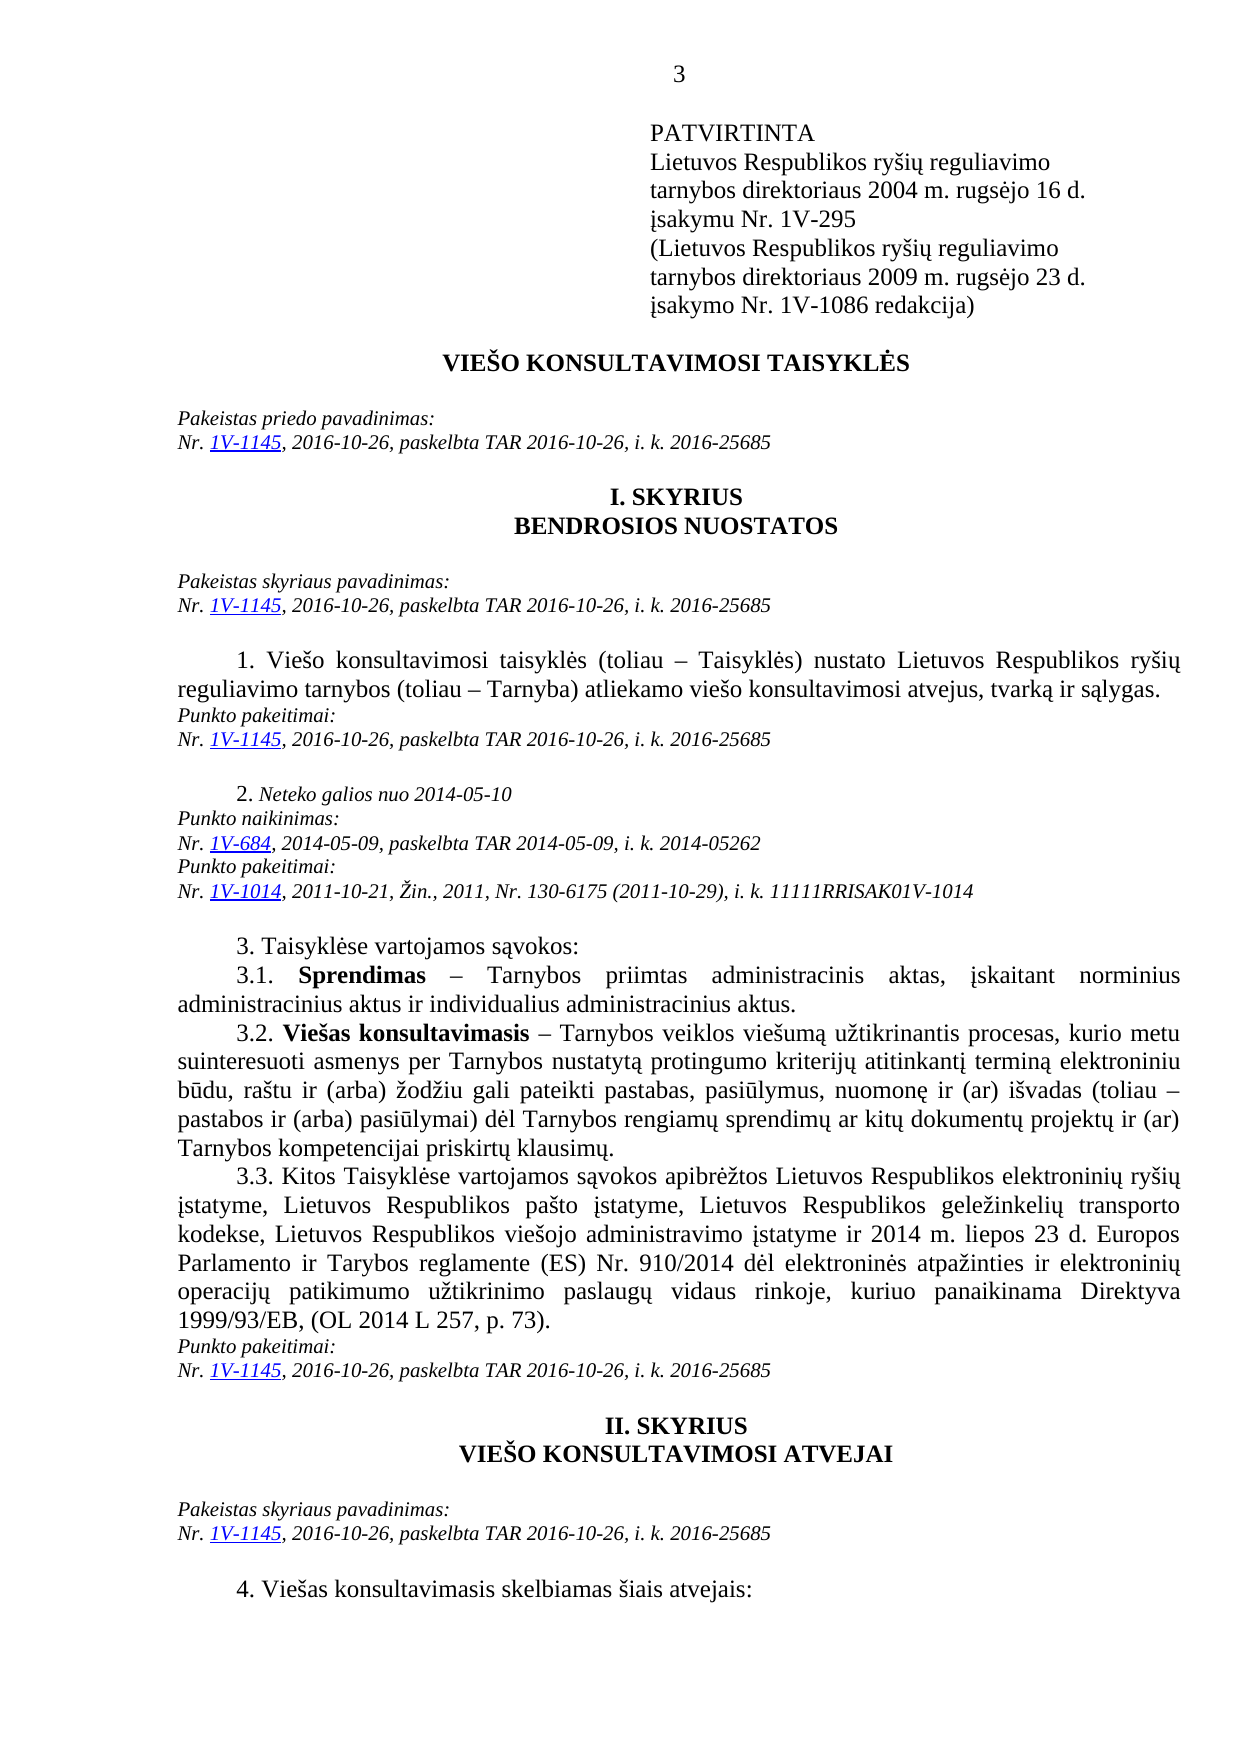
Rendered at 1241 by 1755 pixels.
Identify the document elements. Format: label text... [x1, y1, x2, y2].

text Nr. 1V-1145, 2016-10-26, paskelbta TAR 2016-10-26, i. k. 2016-25685 [177, 1521, 1181, 1545]
text Nr. 1V-684, 2014-05-09, paskelbta TAR 2014-05-09, i. k. 2014-05262 [177, 830, 1181, 854]
text 3.1. Sprendimas – Tarnybos priimtas administracinis aktas, įskaitant norminius administracinius aktus ir individualius administracinius aktus. [177, 960, 1181, 1018]
text Lietuvos Respublikos ryšių reguliavimo [650, 147, 1181, 176]
text I. SKYRIUS BENDROSIOS NUOSTATOS [177, 482, 1181, 540]
text II. SKYRIUS VIEŠO KONSULTAVIMOSI ATVEJAI [177, 1411, 1181, 1468]
text Nr. 1V-1145, 2016-10-26, paskelbta TAR 2016-10-26, i. k. 2016-25685 [177, 1358, 1181, 1382]
text 4. Viešas konsultavimasis skelbiamas šiais atvejais: [177, 1574, 1181, 1603]
text tarnybos direktoriaus 2004 m. rugsėjo 16 d. [650, 176, 1181, 204]
text VIEŠO KONSULTAVIMOSI TAISYKLĖS [177, 348, 1181, 377]
text Nr. 1V-1014, 2011-10-21, Žin., 2011, Nr. 130-6175 (2011-10-29), i. k. 11111RRISAK01V-1014 [177, 878, 1181, 903]
text Punkto naikinimas: [177, 806, 1181, 830]
text Pakeistas skyriaus pavadinimas: [177, 1497, 1181, 1521]
text 3. Taisyklėse vartojamos sąvokos: [177, 931, 1181, 960]
text Pakeistas priedo pavadinimas: [177, 406, 1181, 430]
text Nr. 1V-1145, 2016-10-26, paskelbta TAR 2016-10-26, i. k. 2016-25685 [177, 430, 1181, 454]
text Punkto pakeitimai: [177, 703, 1181, 727]
text (Lietuvos Respublikos ryšių reguliavimo [650, 233, 1181, 262]
text Nr. 1V-1145, 2016-10-26, paskelbta TAR 2016-10-26, i. k. 2016-25685 [177, 593, 1181, 617]
text Nr. 1V-1145, 2016-10-26, paskelbta TAR 2016-10-26, i. k. 2016-25685 [177, 727, 1181, 751]
text 3.3. Kitos Taisyklėse vartojamos sąvokos apibrėžtos Lietuvos Respublikos elektroninių ryšių įstatyme, Lietuvos Respublikos pašto įstatyme, Lietuvos Respublikos geležinkelių transporto kodekse, Lietuvos Respublikos viešojo administravimo įstatyme ir 2014 m. liepos 23 d. Europos Parlamento ir Tarybos reglamente (ES) Nr. 910/2014 dėl elektroninės atpažinties ir elektroninių operacijų patikimumo užtikrinimo paslaugų vidaus rinkoje, kuriuo panaikinama Direktyva 1999/93/EB, (OL 2014 L 257, p. 73). [177, 1161, 1181, 1334]
text Punkto pakeitimai: [177, 1334, 1181, 1358]
text tarnybos direktoriaus 2009 m. rugsėjo 23 d. [650, 262, 1181, 291]
text 3.2. Viešas konsultavimasis – Tarnybos veiklos viešumą užtikrinantis procesas, kurio metu suinteresuoti asmenys per Tarnybos nustatytą protingumo kriterijų atitinkantį terminą elektroniniu būdu, raštu ir (arba) žodžiu gali pateikti pastabas, pasiūlymus, nuomonę ir (ar) išvadas (toliau – pastabos ir (arba) pasiūlymai) dėl Tarnybos rengiamų sprendimų ar kitų dokumentų projektų ir (ar) Tarnybos kompetencijai priskirtų klausimų. [177, 1018, 1181, 1161]
text įsakymu Nr. 1V-295 [650, 204, 1181, 233]
text 2. Neteko galios nuo 2014-05-10 [177, 780, 1181, 806]
text 1. Viešo konsultavimosi taisyklės (toliau – Taisyklės) nustato Lietuvos Respublikos ryšių reguliavimo tarnybos (toliau – Tarnyba) atliekamo viešo konsultavimosi atvejus, tvarką ir sąlygas. [177, 646, 1181, 703]
text Punkto pakeitimai: [177, 854, 1181, 878]
text įsakymo Nr. 1V-1086 redakcija) [650, 291, 1181, 319]
text Pakeistas skyriaus pavadinimas: [177, 569, 1181, 593]
text PATVIRTINTA [650, 118, 1181, 147]
